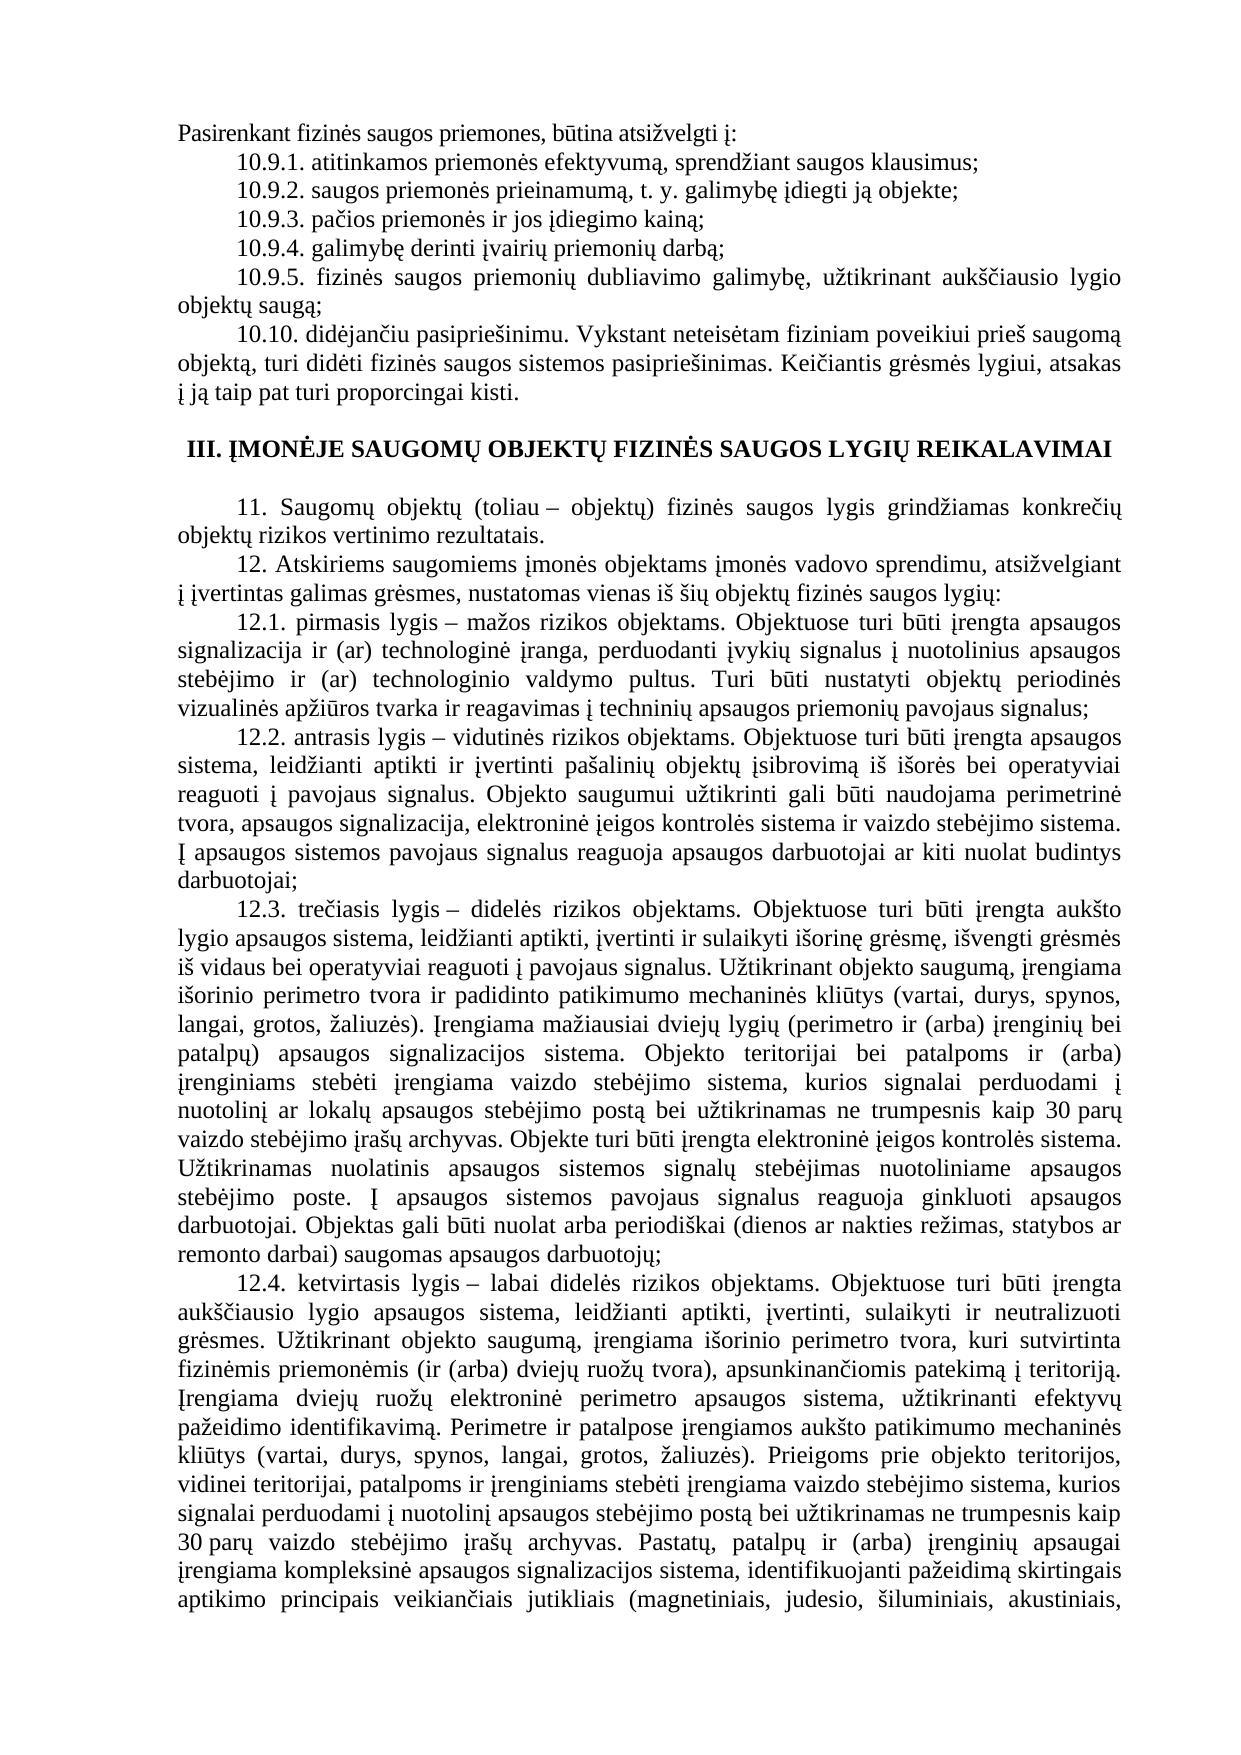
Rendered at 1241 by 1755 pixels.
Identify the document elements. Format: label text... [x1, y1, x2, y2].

text 10.9.2. saugos priemonės prieinamumą, t. y. galimybę įdiegti ją objekte; [177, 176, 1122, 204]
text 12.1. pirmasis lygis – mažos rizikos objektams. Objektuose turi būti įrengta apsaugos signalizacija ir (ar) technologinė įranga, perduodanti įvykių signalus į nuotolinius apsaugos stebėjimo ir (ar) technologinio valdymo pultus. Turi būti nustatyti objektų periodinės vizualinės apžiūros tvarka ir reagavimas į techninių apsaugos priemonių pavojaus signalus; [177, 607, 1122, 722]
text 12.4. ketvirtasis lygis – labai didelės rizikos objektams. Objektuose turi būti įrengta aukščiausio lygio apsaugos sistema, leidžianti aptikti, įvertinti, sulaikyti ir neutralizuoti grėsmes. Užtikrinant objekto saugumą, įrengiama išorinio perimetro tvora, kuri sutvirtinta fizinėmis priemonėmis (ir (arba) dviejų ruožų tvora), apsunkinančiomis patekimą į teritoriją. Įrengiama dviejų ruožų elektroninė perimetro apsaugos sistema, užtikrinanti efektyvų pažeidimo identifikavimą. Perimetre ir patalpose įrengiamos aukšto patikimumo mechaninės kliūtys (vartai, durys, spynos, langai, grotos, žaliuzės). Prieigoms prie objekto teritorijos, vidinei teritorijai, patalpoms ir įrenginiams stebėti įrengiama vaizdo stebėjimo sistema, kurios signalai perduodami į nuotolinį apsaugos stebėjimo postą bei užtikrinamas ne trumpesnis kaip 30 parų vaizdo stebėjimo įrašų archyvas. Pastatų, patalpų ir (arba) įrenginių apsaugai įrengiama kompleksinė apsaugos signalizacijos sistema, identifikuojanti pažeidimą skirtingais aptikimo principais veikiančiais jutikliais (magnetiniais, judesio, šiluminiais, akustiniais, [177, 1268, 1122, 1613]
text 12.3. trečiasis lygis – didelės rizikos objektams. Objektuose turi būti įrengta aukšto lygio apsaugos sistema, leidžianti aptikti, įvertinti ir sulaikyti išorinę grėsmę, išvengti grėsmės iš vidaus bei operatyviai reaguoti į pavojaus signalus. Užtikrinant objekto saugumą, įrengiama išorinio perimetro tvora ir padidinto patikimumo mechaninės kliūtys (vartai, durys, spynos, langai, grotos, žaliuzės). Įrengiama mažiausiai dviejų lygių (perimetro ir (arba) įrenginių bei patalpų) apsaugos signalizacijos sistema. Objekto teritorijai bei patalpoms ir (arba) įrenginiams stebėti įrengiama vaizdo stebėjimo sistema, kurios signalai perduodami į nuotolinį ar lokalų apsaugos stebėjimo postą bei užtikrinamas ne trumpesnis kaip 30 parų vaizdo stebėjimo įrašų archyvas. Objekte turi būti įrengta elektroninė įeigos kontrolės sistema. Užtikrinamas nuolatinis apsaugos sistemos signalų stebėjimas nuotoliniame apsaugos stebėjimo poste. Į apsaugos sistemos pavojaus signalus reaguoja ginkluoti apsaugos darbuotojai. Objektas gali būti nuolat arba periodiškai (dienos ar nakties režimas, statybos ar remonto darbai) saugomas apsaugos darbuotojų; [177, 894, 1122, 1268]
text 12. Atskiriems saugomiems įmonės objektams įmonės vadovo sprendimu, atsižvelgiant į įvertintas galimas grėsmes, nustatomas vienas iš šių objektų fizinės saugos lygių: [177, 549, 1122, 607]
text 10.9.5. fizinės saugos priemonių dubliavimo galimybę, užtikrinant aukščiausio lygio objektų saugą; [177, 262, 1122, 319]
text 12.2. antrasis lygis – vidutinės rizikos objektams. Objektuose turi būti įrengta apsaugos sistema, leidžianti aptikti ir įvertinti pašalinių objektų įsibrovimą iš išorės bei operatyviai reaguoti į pavojaus signalus. Objekto saugumui užtikrinti gali būti naudojama perimetrinė tvora, apsaugos signalizacija, elektroninė įeigos kontrolės sistema ir vaizdo stebėjimo sistema. Į apsaugos sistemos pavojaus signalus reaguoja apsaugos darbuotojai ar kiti nuolat budintys darbuotojai; [177, 722, 1122, 894]
text 10.9.3. pačios priemonės ir jos įdiegimo kainą; [177, 204, 1122, 233]
text III. ĮMONėje SAUGOMŲ OBJEKTŲ FIZINĖS SAUGOS LYGIų reikalavimai [177, 434, 1122, 463]
text 10.9.1. atitinkamos priemonės efektyvumą, sprendžiant saugos klausimus; [177, 147, 1122, 176]
text 10.10. didėjančiu pasipriešinimu. Vykstant neteisėtam fiziniam poveikiui prieš saugomą objektą, turi didėti fizinės saugos sistemos pasipriešinimas. Keičiantis grėsmės lygiui, atsakas į ją taip pat turi proporcingai kisti. [177, 319, 1122, 406]
text Pasirenkant fizinės saugos priemones, būtina atsižvelgti į: [177, 118, 1122, 147]
text 11. Saugomų objektų (toliau – objektų) fizinės saugos lygis grindžiamas konkrečių objektų rizikos vertinimo rezultatais. [177, 492, 1122, 549]
text 10.9.4. galimybę derinti įvairių priemonių darbą; [177, 233, 1122, 262]
